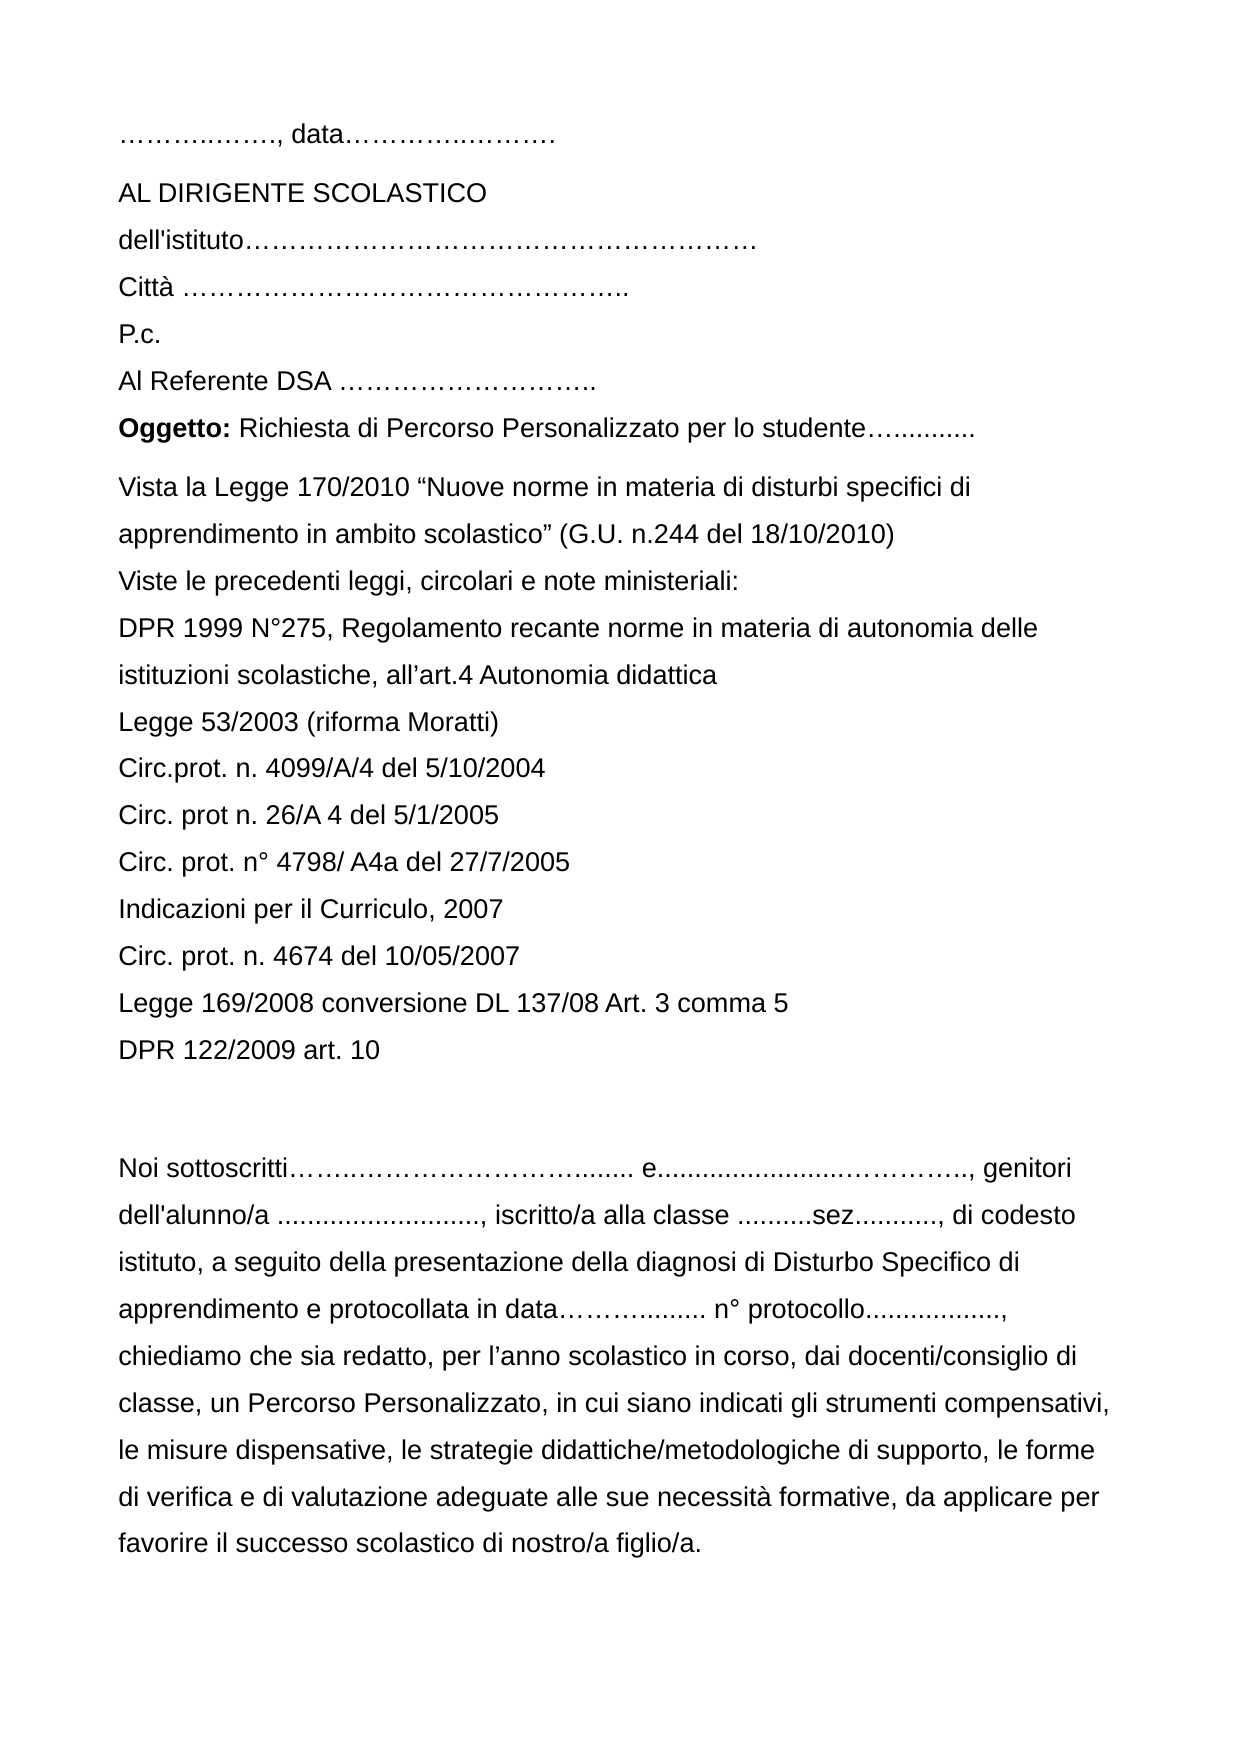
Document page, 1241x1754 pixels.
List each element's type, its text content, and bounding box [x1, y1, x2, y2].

text ………..……., data…………..………. [118, 118, 1122, 149]
text AL DIRIGENTE SCOLASTICO dell'istituto………………………………………………… Città ………………………………………….. P.c. Al Referente DSA ……………………….. Oggetto: Richiesta di Percorso Personalizzato per lo studente…........... [118, 177, 1122, 443]
text Vista la Legge 170/2010 “Nuove norme in materia di disturbi specifici di apprendimento in ambito scolastico” (G.U. n.244 del 18/10/2010) Viste le precedenti leggi, circolari e note ministeriali: DPR 1999 N°275, Regolamento recante norme in materia di autonomia delle istituzioni scolastiche, all’art.4 Autonomia didattica Legge 53/2003 (riforma Moratti) Circ.prot. n. 4099/A/4 del 5/10/2004 Circ. prot n. 26/A 4 del 5/1/2005 Circ. prot. n° 4798/ A4a del 27/7/2005 Indicazioni per il Curriculo, 2007 Circ. prot. n. 4674 del 10/05/2007 Legge 169/2008 conversione DL 137/08 Art. 3 comma 5 DPR 122/2009 art. 10 [118, 471, 1122, 1065]
text Noi sottoscritti……..……………………........ e.........................………….., genitori dell'alunno/a ..........................., iscritto/a alla classe ..........sez..........., di codesto istituto, a seguito della presentazione della diagnosi di Disturbo Specifico di apprendimento e protocollata in data………......... n° protocollo.................., chiediamo che sia redatto, per l’anno scolastico in corso, dai docenti/consiglio di classe, un Percorso Personalizzato, in cui siano indicati gli strumenti compensativi, le misure dispensative, le strategie didattiche/metodologiche di supporto, le forme di verifica e di valutazione adeguate alle sue necessità formative, da applicare per favorire il successo scolastico di nostro/a figlio/a. [118, 1152, 1122, 1559]
